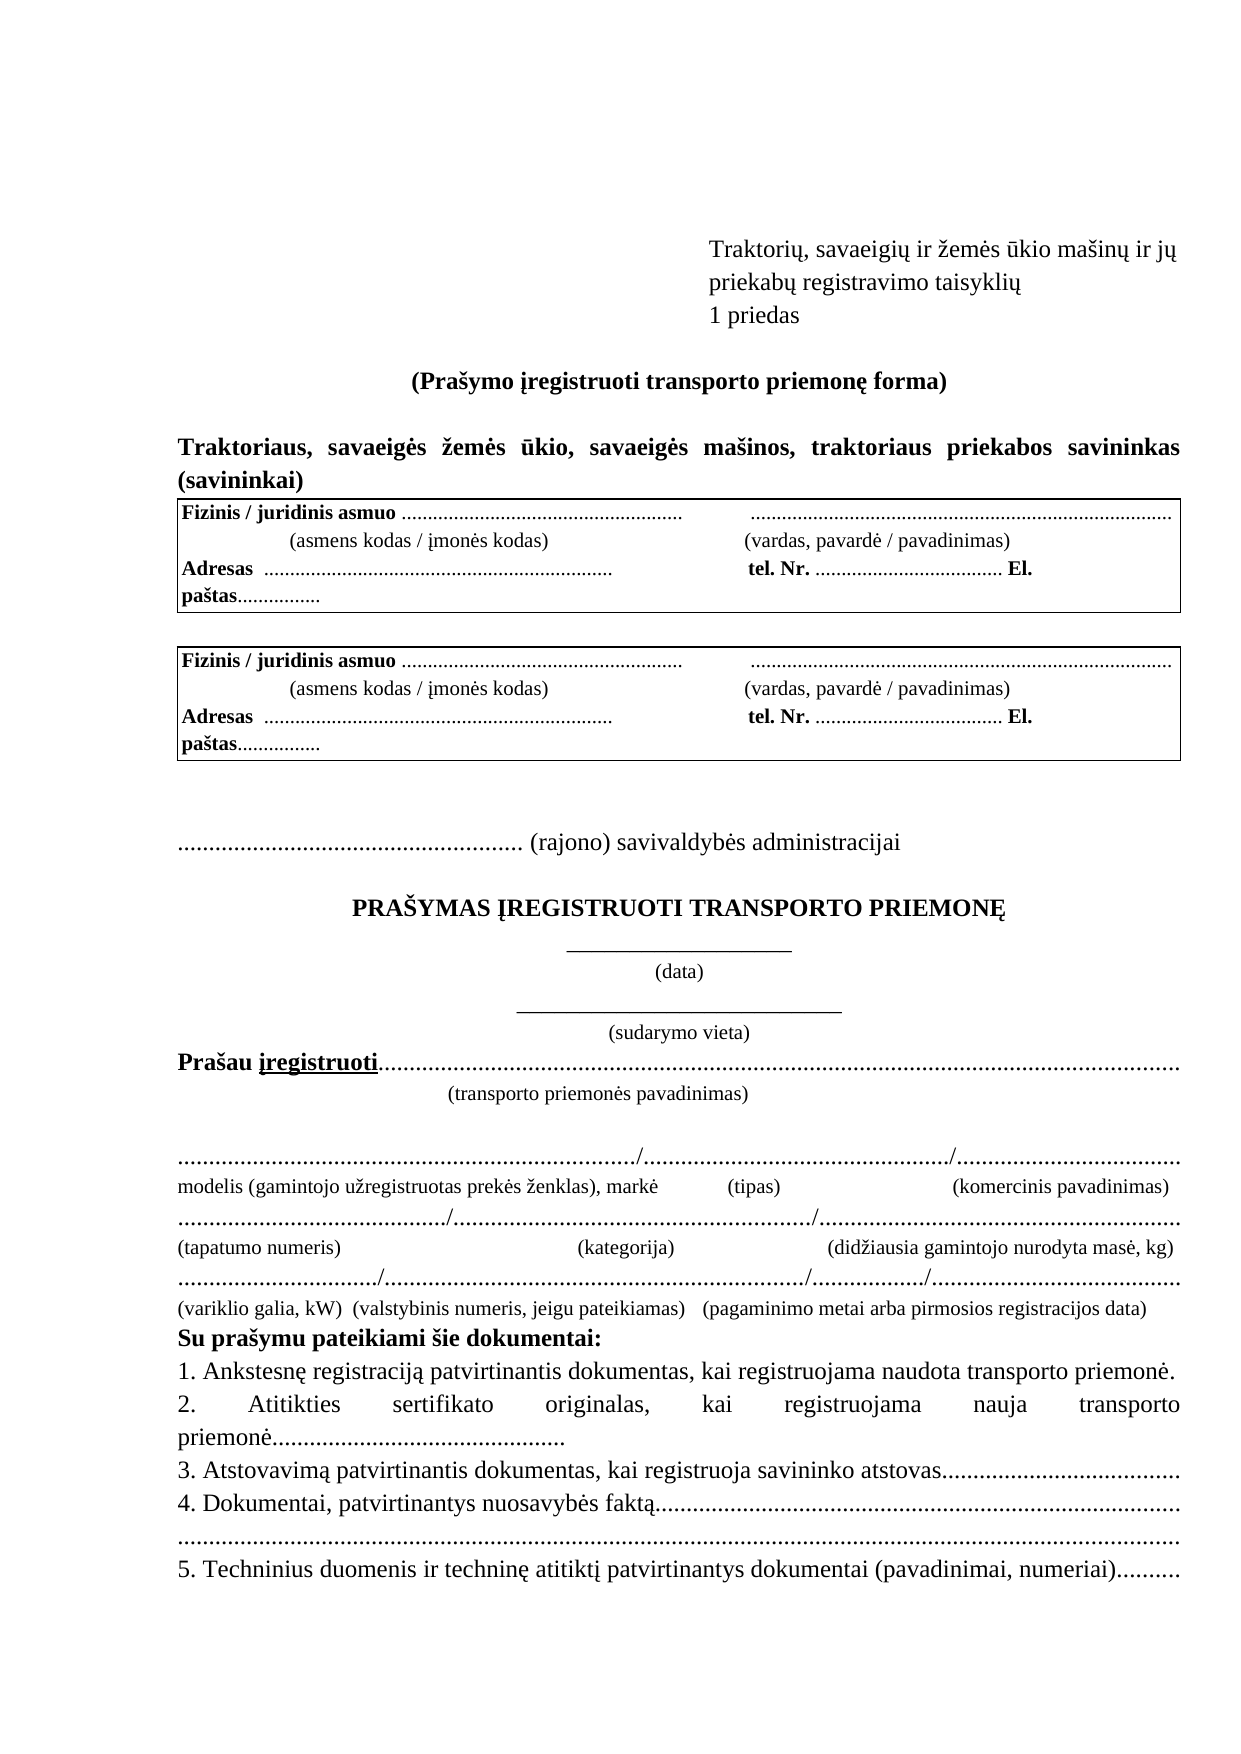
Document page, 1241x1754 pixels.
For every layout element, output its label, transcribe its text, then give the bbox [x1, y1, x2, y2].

text (transporto priemonės pavadinimas) [177, 1081, 1181, 1104]
text (tapatumo numeris) (kategorija) (didžiausia gamintojo nurodyta masė, kg) [177, 1235, 1181, 1259]
text Traktorių, savaeigių ir žemės ūkio mašinų ir jų [709, 234, 1181, 263]
table_header Fizinis / juridinis asmuo ...................................................... ................................................................................. [178, 648, 1180, 676]
text (rajono) savivaldybės administracijai [177, 827, 1181, 856]
text ................................/ /................../........................................ [177, 1262, 1181, 1291]
text (sudarymo vieta) [177, 1020, 1181, 1044]
table_cell (asmens kodas / įmonės kodas) (vardas, pavardė / pavadinimas) Adresas ................................................................... tel. Nr. .................................... El. paštas................ [178, 676, 1180, 759]
text modelis (gamintojo užregistruotas prekės ženklas), markė (tipas) (komercinis pavadinimas) [177, 1174, 1181, 1198]
text 5. Techninius duomenis ir techninę atitiktį patvirtinantys dokumentai (pavadinimai, numeriai) [177, 1554, 1181, 1583]
text 1 priedas [177, 300, 1181, 329]
text (data) [177, 959, 1181, 983]
text 2. Atitikties sertifikato originalas, kai registruojama nauja transporto priemonė............................................... [177, 1389, 1181, 1451]
text Traktoriaus, savaeigės žemės ūkio, savaeigės mašinos, traktoriaus priekabos savininkas (savininkai) [177, 432, 1181, 494]
table_header Fizinis / juridinis asmuo ...................................................... ................................................................................. [178, 500, 1180, 528]
text priekabų registravimo taisyklių [177, 267, 1181, 296]
text __________________ [177, 926, 1181, 955]
text 4. Dokumentai, patvirtinantys nuosavybės faktą [177, 1488, 1181, 1517]
text Su prašymu pateikiami šie dokumentai: [177, 1323, 1181, 1352]
text /................................................./.................................... [177, 1141, 1181, 1170]
text (Prašymo įregistruoti transporto priemonę forma) [177, 366, 1181, 395]
text __________________________ [177, 987, 1181, 1016]
text .........................................../ /.......................................................... [177, 1202, 1181, 1231]
table_cell (asmens kodas / įmonės kodas) (vardas, pavardė / pavadinimas) Adresas ................................................................... tel. Nr. .................................... El. paštas................ [178, 528, 1180, 612]
text 1. Ankstesnę registraciją patvirtinantis dokumentas, kai registruojama naudota transporto priemonė [177, 1356, 1181, 1385]
text Prašau įregistruoti [177, 1047, 1181, 1076]
text 3. Atstovavimą patvirtinantis dokumentas, kai registruoja savininko atstovas [177, 1455, 1181, 1484]
text PRAŠYMAS ĮREGISTRUOTI TRANSPORTO PRIEMONĘ [177, 893, 1181, 922]
text (variklio galia, kW) (valstybinis numeris, jeigu pateikiamas) (pagaminimo metai arba pirmosios registracijos data) [177, 1295, 1181, 1319]
